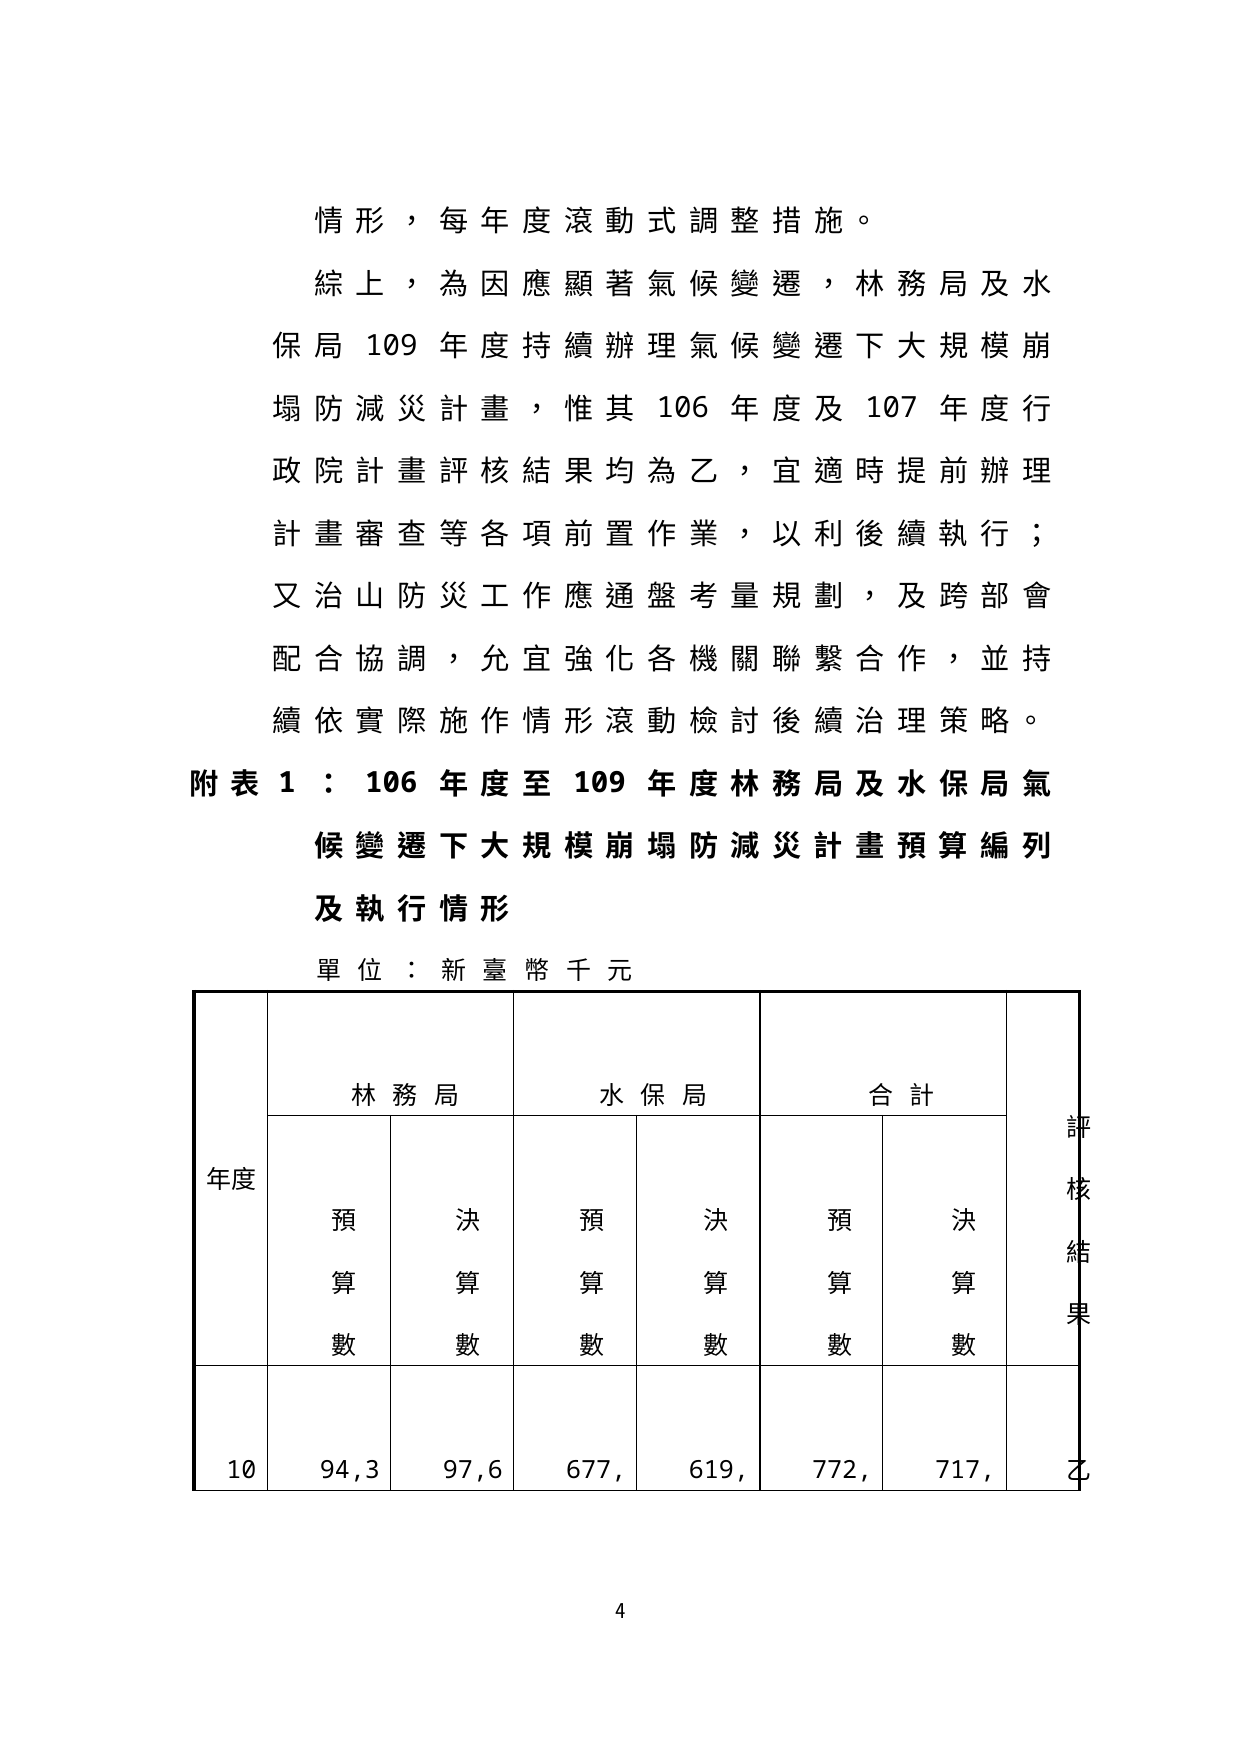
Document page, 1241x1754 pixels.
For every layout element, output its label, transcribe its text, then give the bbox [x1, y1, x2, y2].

table_cell 677, [514, 1366, 636, 1490]
table_cell 772, [761, 1366, 882, 1490]
table_cell 94,3 [268, 1366, 390, 1490]
text 情形，每年度滾動式調整措施。 [271, 177, 1058, 240]
table_cell 乙 [1007, 1366, 1078, 1490]
table_header 年度 [196, 993, 267, 1365]
table_cell 乙 [1070, 1468, 1078, 1478]
table_cell 預算數 [514, 1116, 636, 1365]
table_header 林務局 [268, 993, 513, 1115]
table_cell 決算數 [391, 1116, 513, 1365]
table_cell 決算數 [637, 1116, 759, 1365]
table_cell 決算數 [883, 1116, 1006, 1365]
text 綜上，為因應顯著氣候變遷，林務局及水保局109年度持續辦理氣候變遷下大規模崩塌防減災計畫，惟其106年度及107年度行政院計畫評核結果均為乙，宜適時提前辦理計畫審查等各項前置作業，以利後續執行；又治山防災工作應通盤考量規劃，及跨部會配合協調，允宜強化各機關聯繫合作，並持續依實際施作情形滾動檢討後續治理策略。 [242, 240, 1058, 740]
text 附表1：106年度至109年度林務局及水保局氣候變遷下大規模崩塌防減災計畫預算編列及執行情形 單位：新臺幣千元 [183, 740, 1058, 990]
table_header 水保局 [514, 993, 759, 1115]
table_cell 97,6 [391, 1366, 513, 1490]
table_cell 10 [196, 1366, 267, 1490]
table_cell 預算數 [268, 1116, 390, 1365]
table_cell 717, [883, 1366, 1006, 1490]
table_cell 預算數 [761, 1116, 882, 1365]
table_header 評核結果 [1007, 993, 1078, 1365]
table_cell 619, [637, 1366, 759, 1490]
table_header 合計 [761, 993, 1006, 1115]
